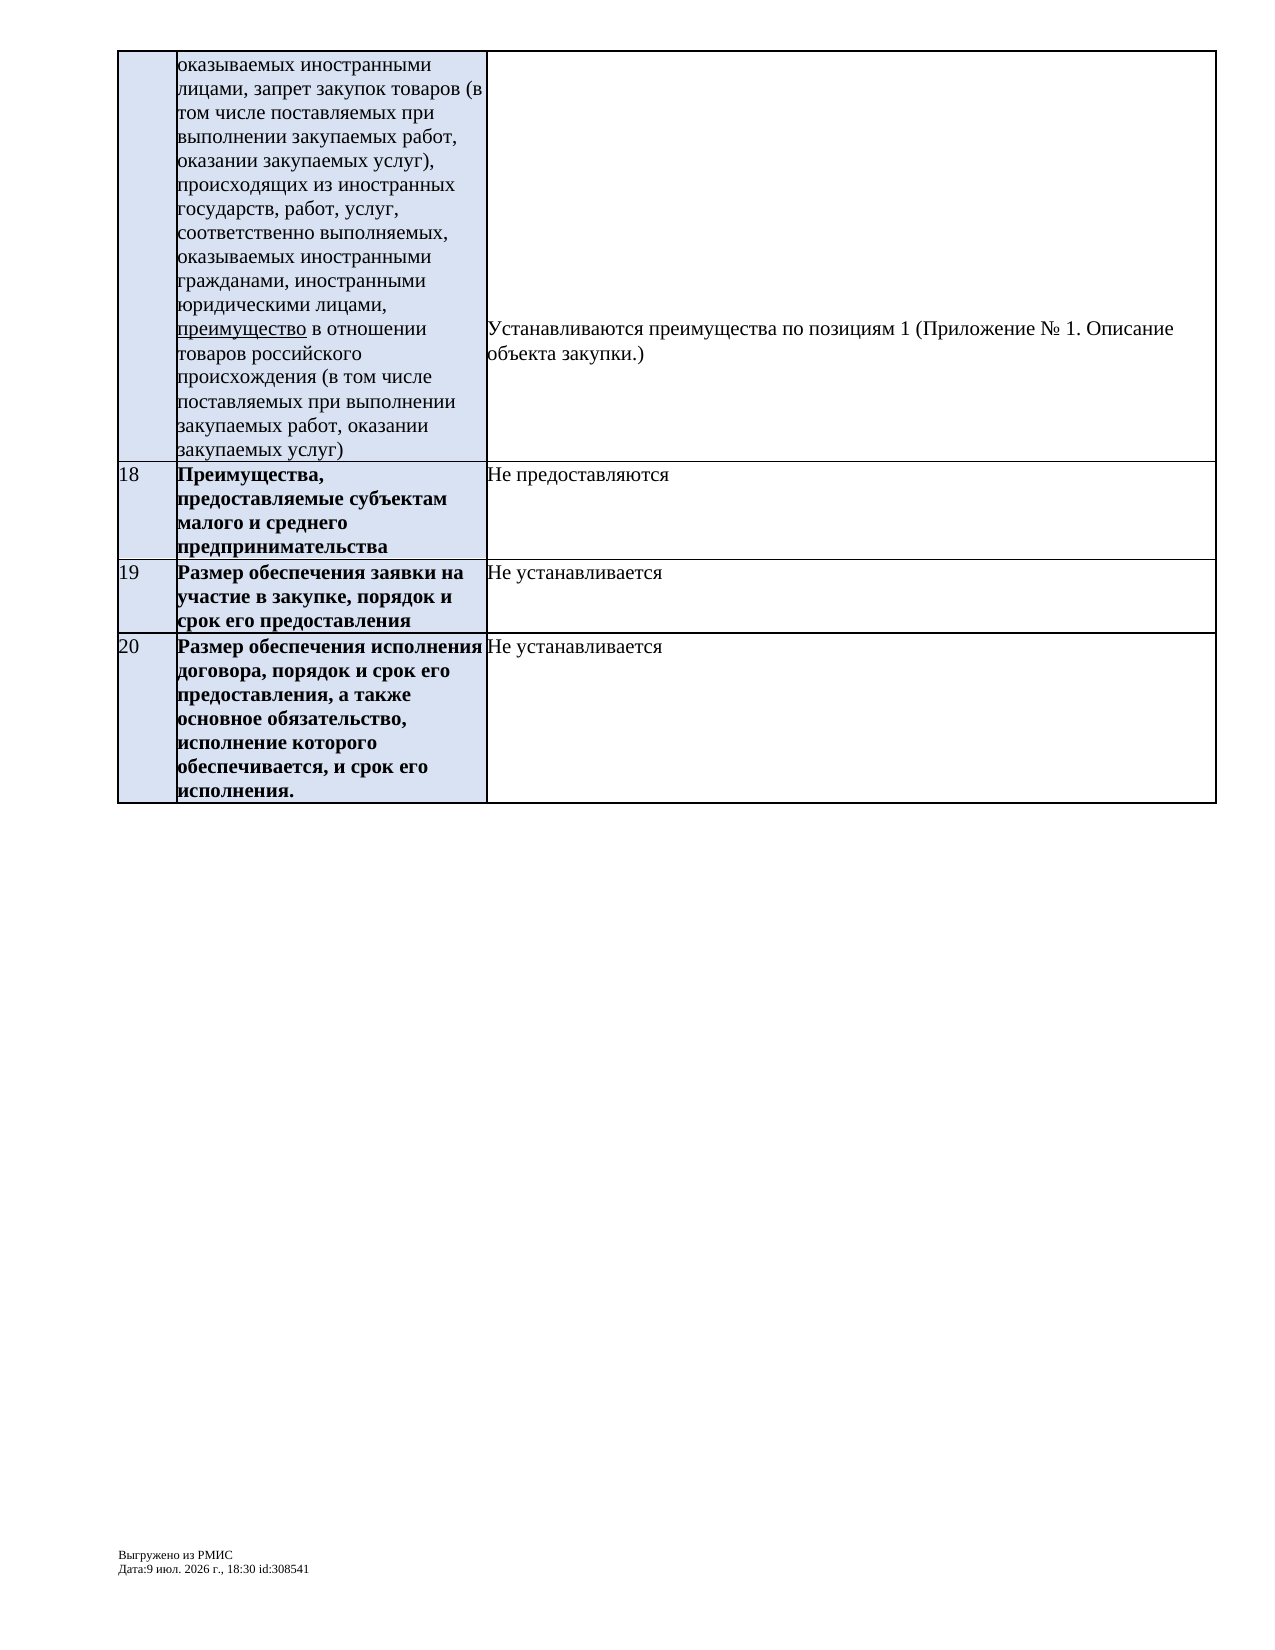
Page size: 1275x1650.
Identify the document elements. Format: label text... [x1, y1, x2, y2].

table_cell преимущество в отношении товаров российского происхождения (в том числе поставляемых при выполнении закупаемых работ, оказании закупаемых услуг) [178, 316, 486, 461]
table_cell Не предоставляются [488, 462, 1215, 558]
table_cell 18 [119, 462, 176, 558]
table_cell Преимущества, предоставляемые субъектам малого и среднего предпринимательства [178, 462, 486, 558]
table_cell 19 [119, 560, 176, 632]
table_cell Не устанавливается [488, 560, 1215, 632]
table_cell оказываемых иностранными лицами, запрет закупок товаров (в том числе поставляемых при выполнении закупаемых работ, оказании закупаемых услуг), происходящих из иностранных государств, работ, услуг, соответственно выполняемых, оказываемых иностранными гражданами, иностранными юридическими лицами, [178, 52, 486, 316]
table_cell Устанавливаются преимущества по позициям 1 (Приложение № 1. Описание объекта закупки.) [488, 316, 1215, 461]
table_cell Размер обеспечения исполнения договора, порядок и срок его предоставления, а также основное обязательство, исполнение которого обеспечивается, и срок его исполнения. [178, 634, 486, 802]
table_cell Размер обеспечения заявки на участие в закупке, порядок и срок его предоставления [178, 560, 486, 632]
table_cell Не устанавливается [488, 634, 1215, 802]
table_cell 20 [119, 634, 176, 802]
table_cell [488, 52, 1215, 316]
